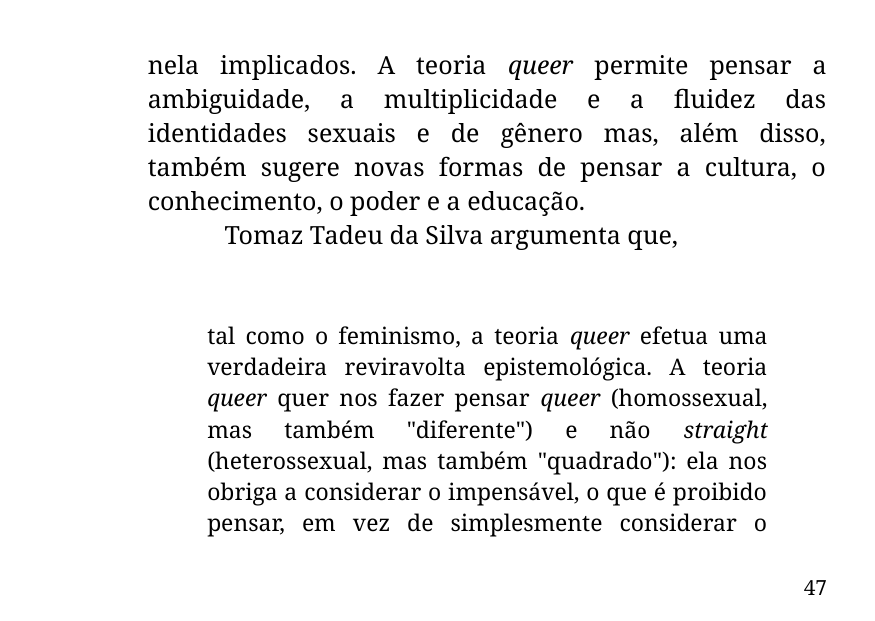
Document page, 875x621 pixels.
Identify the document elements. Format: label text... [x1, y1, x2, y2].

text Tomaz Tadeu da Silva argumenta que, [148, 218, 827, 252]
text nela implicados. A teoria queer permite pensar a ambiguidade, a multiplicidade e a fluidez das identidades sexuais e de gênero mas, além disso, também sugere novas formas de pensar a cultura, o conhecimento, o poder e a educação. [148, 47, 827, 218]
text tal como o feminismo, a teoria queer efetua uma verdadeira reviravolta epistemológica. A teoria queer quer nos fazer pensar queer (homossexual, mas também "diferente") e não straight (heterossexual, mas também "quadrado"): ela nos obriga a considerar o impensável, o que é proibido pensar, em vez de simplesmente considerar o [207, 320, 768, 538]
